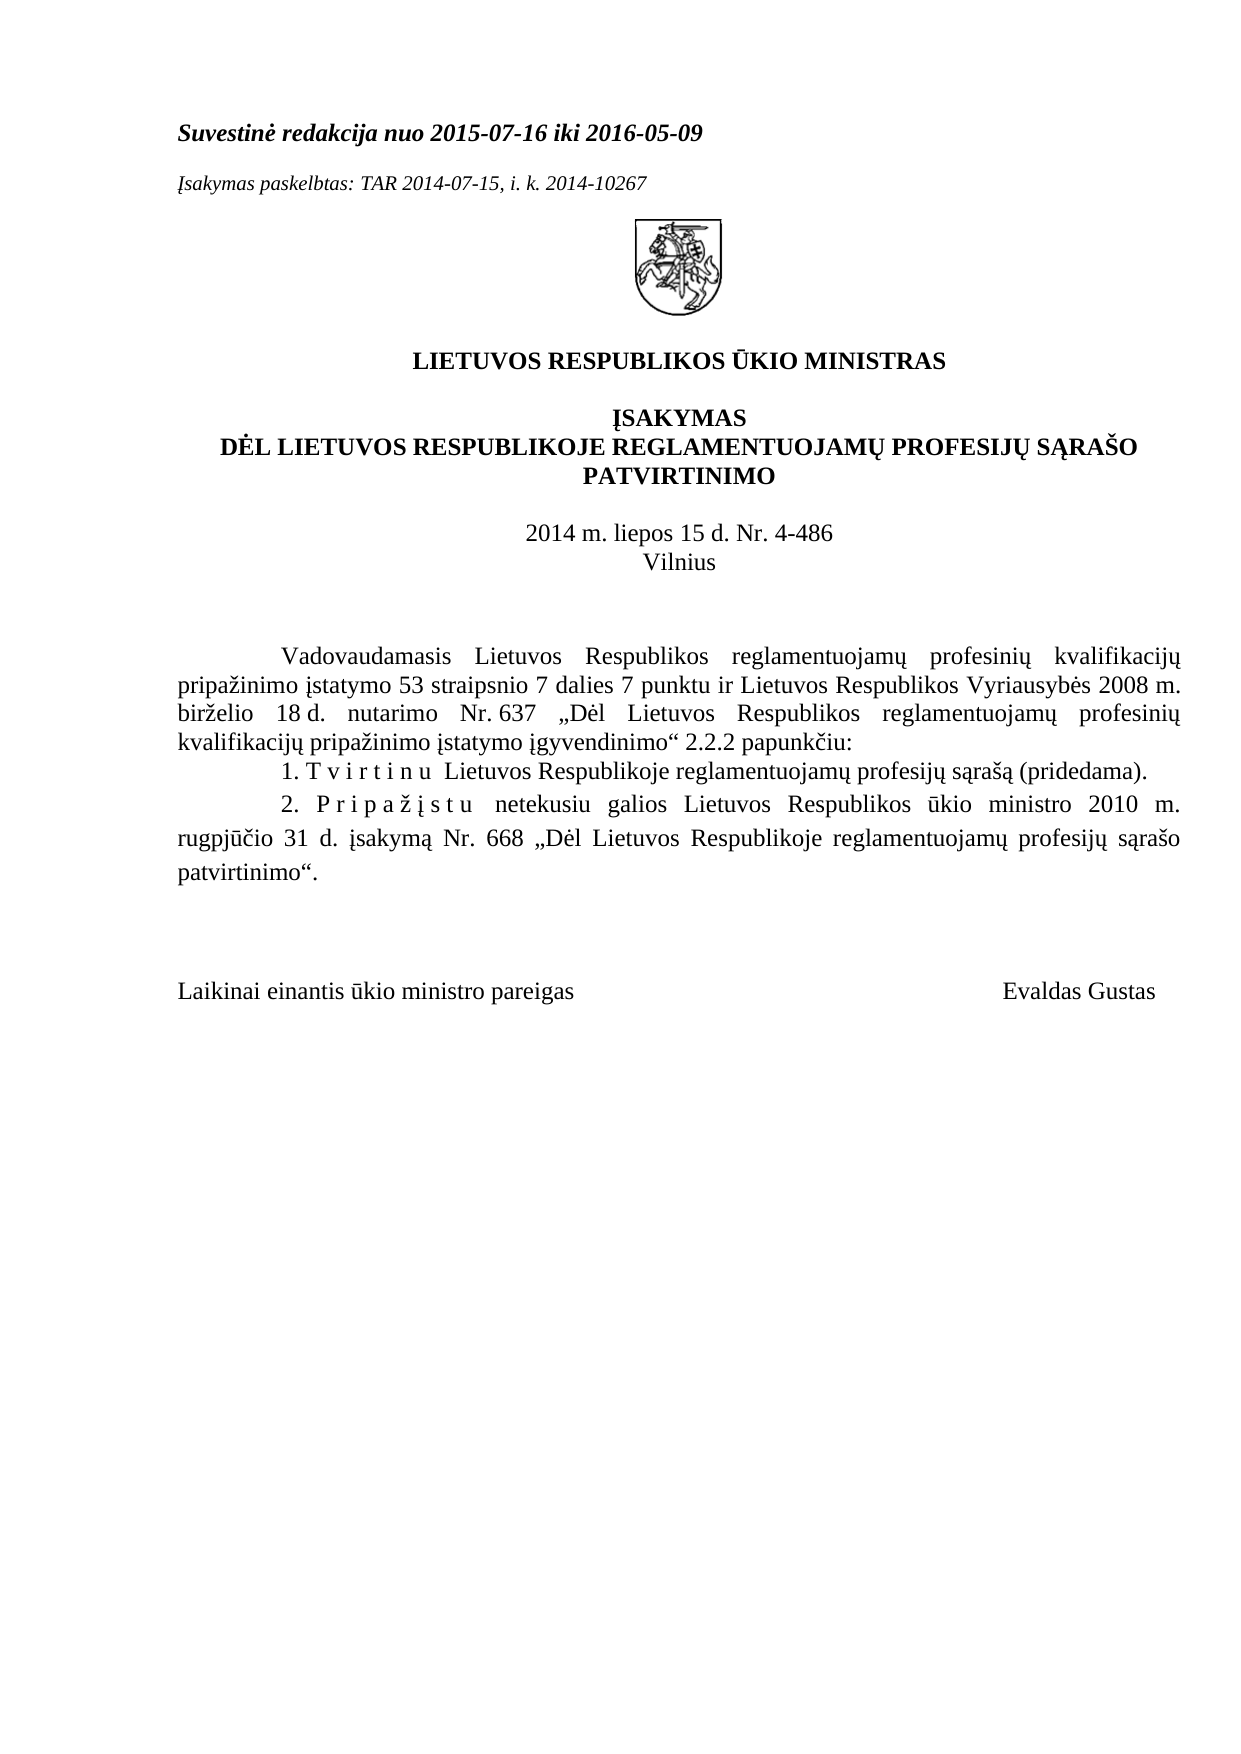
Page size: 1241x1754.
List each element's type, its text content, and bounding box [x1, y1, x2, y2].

text ĮSAKYMAS [177, 403, 1181, 432]
text 2. Pripažįstu netekusiu galios Lietuvos Respublikos ūkio ministro 2010 m. rugpjūčio 31 d. įsakymą Nr. 668 „Dėl Lietuvos Respublikoje reglamentuojamų profesijų sąrašo patvirtinimo“. [177, 789, 1181, 885]
text 2014 m. liepos 15 d. Nr. 4-486 [177, 518, 1181, 547]
text Suvestinė redakcija nuo 2015-07-16 iki 2016-05-09 [177, 118, 1181, 147]
text 1. Tvirtinu Lietuvos Respublikoje reglamentuojamų profesijų sąrašą (pridedama). [281, 756, 1181, 785]
text Įsakymas paskelbtas: TAR 2014-07-15, i. k. 2014-10267 [177, 171, 1181, 195]
text Vadovaudamasis Lietuvos Respublikos reglamentuojamų profesinių kvalifikacijų pripažinimo įstatymo 53 straipsnio 7 dalies 7 punktu ir Lietuvos Respublikos Vyriausybės 2008 m. birželio 18 d. nutarimo Nr. 637 „Dėl Lietuvos Respublikos reglamentuojamų profesinių kvalifikacijų pripažinimo įstatymo įgyvendinimo“ 2.2.2 papunkčiu: [177, 641, 1181, 756]
text Vilnius [177, 547, 1181, 576]
text PATVIRTINIMO [177, 461, 1181, 489]
text DĖL LIETUVOS RESPUBLIKOJE REGLAMENTUOJAMŲ PROFESIJŲ SĄRAŠO [177, 432, 1181, 461]
text Laikinai einantis ūkio ministro pareigas Evaldas Gustas [177, 976, 1181, 1005]
text LIETUVOS RESPUBLIKOS ŪKIO MINISTRAS [177, 346, 1181, 374]
